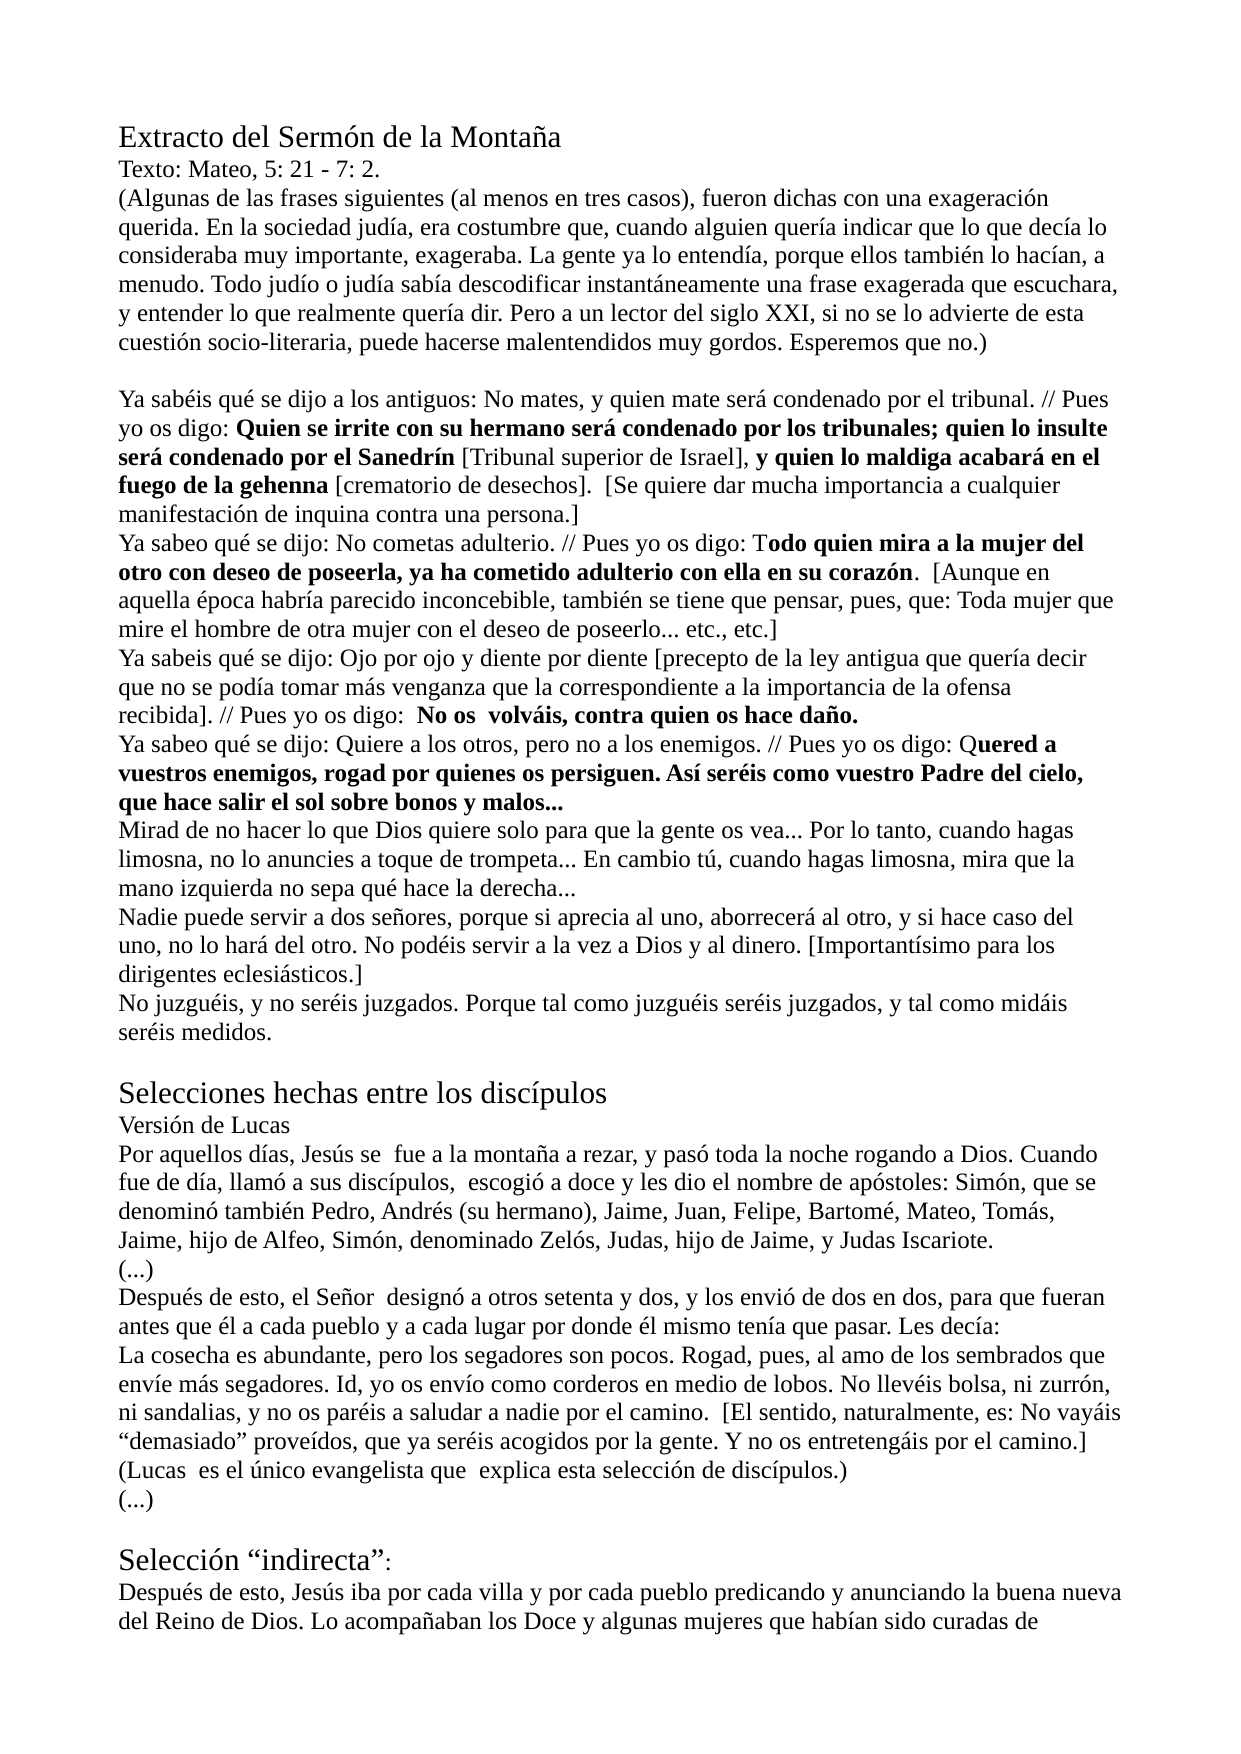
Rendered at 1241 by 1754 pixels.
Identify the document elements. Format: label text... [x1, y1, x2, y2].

text Después de esto, Jesús iba por cada villa y por cada pueblo predicando y anunciando la buena nueva del Reino de Dios. Lo acompañaban los Doce y algunas mujeres que habían sido curadas de [118, 1577, 1122, 1635]
text Ya sabeo qué se dijo: Quiere a los otros, pero no a los enemigos. // Pues yo os digo: Quered a vuestros enemigos, rogad por quienes os persiguen. Así seréis como vuestro Padre del cielo, que hace salir el sol sobre bonos y malos... [118, 729, 1122, 815]
text (...) [118, 1254, 1122, 1282]
text Selecciones hechas entre los discípulos [118, 1074, 1122, 1110]
text Texto: Mateo, 5: 21 - 7: 2. [118, 154, 1122, 183]
text Ya sabéis qué se dijo a los antiguos: No mates, y quien mate será condenado por el tribunal. // Pues yo os digo: Quien se irrite con su hermano será condenado por los tribunales; quien lo insulte será condenado por el Sanedrín [Tribunal superior de Israel], y quien lo maldiga acabará en el fuego de la gehenna [crematorio de desechos]. [Se quiere dar mucha importancia a cualquier manifestación de inquina contra una persona.] [118, 384, 1122, 528]
text (Lucas es el único evangelista que explica esta selección de discípulos.) [118, 1455, 1122, 1484]
text (...) [118, 1484, 1122, 1512]
text (Algunas de las frases siguientes (al menos en tres casos), fueron dichas con una exageración querida. En la sociedad judía, era costumbre que, cuando alguien quería indicar que lo que decía lo consideraba muy importante, exageraba. La gente ya lo entendía, porque ellos también lo hacían, a menudo. Todo judío o judía sabía descodificar instantáneamente una frase exagerada que escuchara, y entender lo que realmente quería dir. Pero a un lector del siglo XXI, si no se lo advierte de esta cuestión socio-literaria, puede hacerse malentendidos muy gordos. Esperemos que no.) [118, 183, 1122, 355]
text Después de esto, el Señor designó a otros setenta y dos, y los envió de dos en dos, para que fueran antes que él a cada pueblo y a cada lugar por donde él mismo tenía que pasar. Les decía: [118, 1282, 1122, 1340]
text Ya sabeis qué se dijo: Ojo por ojo y diente por diente [precepto de la ley antigua que quería decir que no se podía tomar más venganza que la correspondiente a la importancia de la ofensa recibida]. // Pues yo os digo: No os volváis, contra quien os hace daño. [118, 643, 1122, 729]
text Nadie puede servir a dos señores, porque si aprecia al uno, aborrecerá al otro, y si hace caso del uno, no lo hará del otro. No podéis servir a la vez a Dios y al dinero. [Importantísimo para los dirigentes eclesiásticos.] [118, 902, 1122, 988]
text La cosecha es abundante, pero los segadores son pocos. Rogad, pues, al amo de los sembrados que envíe más segadores. Id, yo os envío como corderos en medio de lobos. No llevéis bolsa, ni zurrón, ni sandalias, y no os paréis a saludar a nadie por el camino. [El sentido, naturalmente, es: No vayáis “demasiado” proveídos, que ya seréis acogidos por la gente. Y no os entretengáis por el camino.] [118, 1340, 1122, 1455]
text Por aquellos días, Jesús se fue a la montaña a rezar, y pasó toda la noche rogando a Dios. Cuando fue de día, llamó a sus discípulos, escogió a doce y les dio el nombre de apóstoles: Simón, que se denominó también Pedro, Andrés (su hermano), Jaime, Juan, Felipe, Bartomé, Mateo, Tomás, Jaime, hijo de Alfeo, Simón, denominado Zelós, Judas, hijo de Jaime, y Judas Iscariote. [118, 1139, 1122, 1254]
text Versión de Lucas [118, 1110, 1122, 1139]
text Selección “indirecta”: [118, 1541, 1122, 1577]
text Mirad de no hacer lo que Dios quiere solo para que la gente os vea... Por lo tanto, cuando hagas limosna, no lo anuncies a toque de trompeta... En cambio tú, cuando hagas limosna, mira que la mano izquierda no sepa qué hace la derecha... [118, 815, 1122, 902]
text Ya sabeo qué se dijo: No cometas adulterio. // Pues yo os digo: Todo quien mira a la mujer del otro con deseo de poseerla, ya ha cometido adulterio con ella en su corazón. [Aunque en aquella época habría parecido inconcebible, también se tiene que pensar, pues, que: Toda mujer que mire el hombre de otra mujer con el deseo de poseerlo... etc., etc.] [118, 528, 1122, 643]
text No juzguéis, y no seréis juzgados. Porque tal como juzguéis seréis juzgados, y tal como midáis seréis medidos. [118, 988, 1122, 1045]
text Extracto del Sermón de la Montaña [118, 118, 1122, 154]
